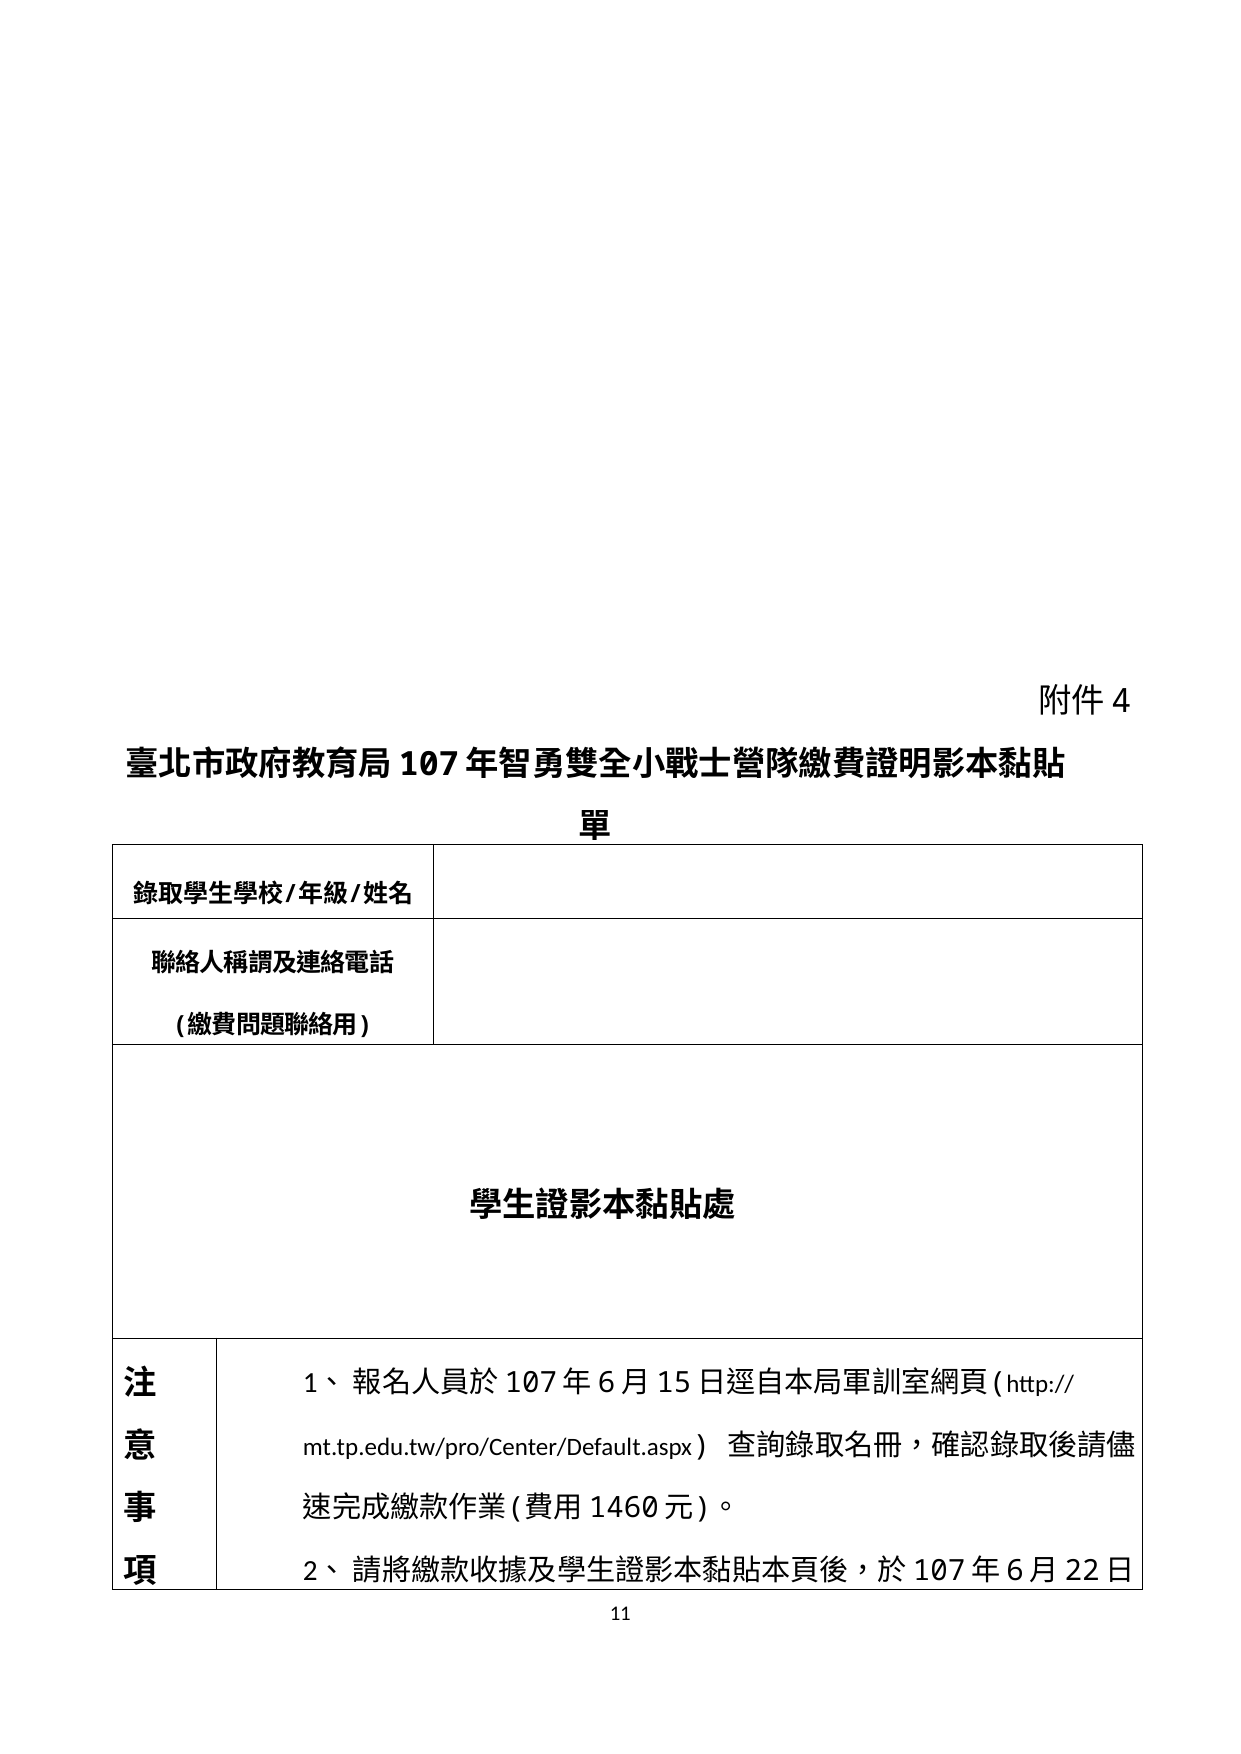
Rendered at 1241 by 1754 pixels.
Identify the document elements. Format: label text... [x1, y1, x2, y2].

table_header 錄取學生學校/年級/姓名 [113, 845, 433, 918]
table_cell 學生證影本黏貼處 [113, 1045, 1142, 1338]
table_cell 注 意 事 項 [113, 1339, 216, 1589]
table_cell 報名人員於107年6月15日逕自本局軍訓室網頁(http://mt.tp.edu.tw/pro/Center/Default.aspx) 查詢錄取名冊，確認錄取後請儘速完成繳款作業(費用1460元)。 請將繳款收據及學生證影本黏貼本頁後，於107年6月22日 [217, 1339, 1142, 1589]
table_cell [434, 919, 1142, 1044]
text 附件4 [112, 657, 1131, 719]
text 臺北市政府教育局107年智勇雙全小戰士營隊繳費證明影本黏貼單 [112, 719, 1078, 844]
table_header [434, 845, 1142, 918]
table_cell 聯絡人稱謂及連絡電話 (繳費問題聯絡用) [113, 919, 433, 1044]
